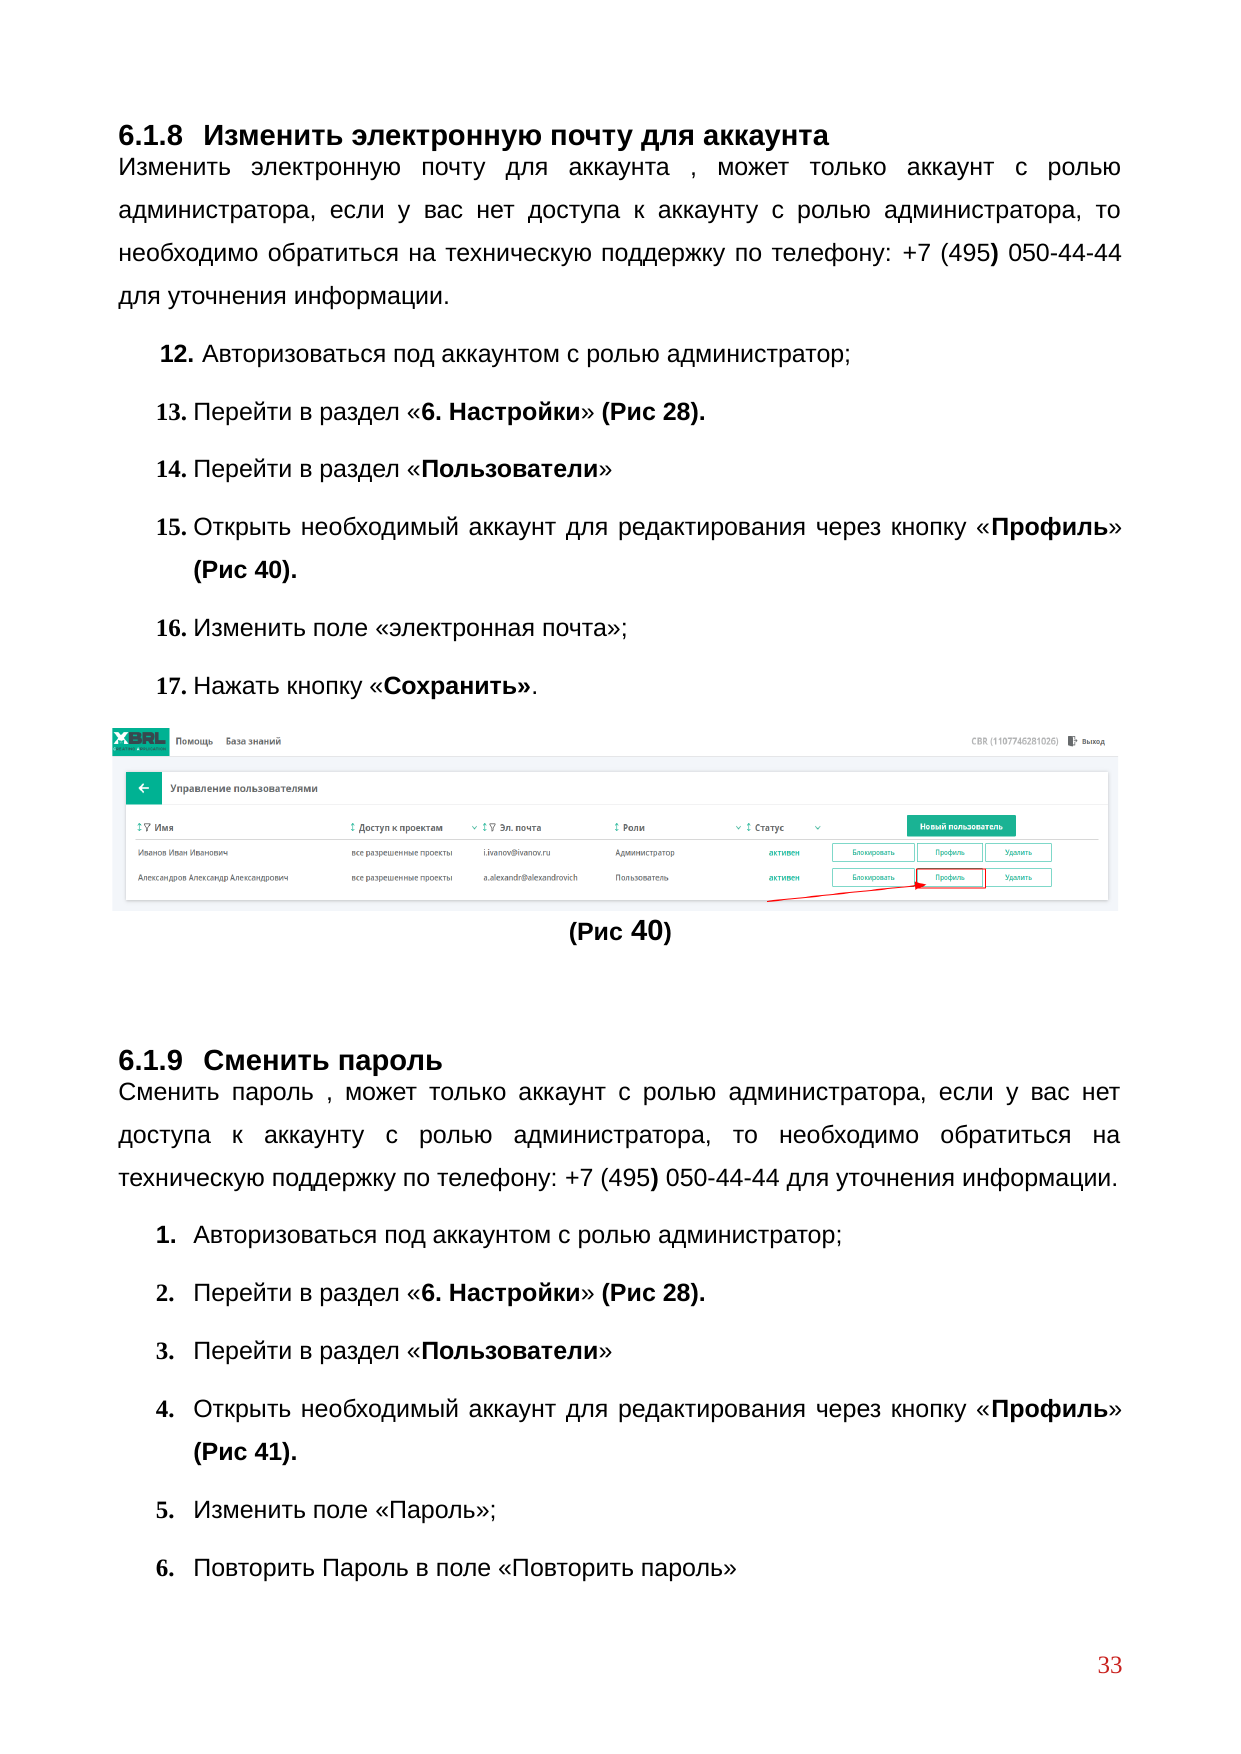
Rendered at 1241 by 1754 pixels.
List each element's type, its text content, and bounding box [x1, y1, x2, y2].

list Авторизоваться под аккаунтом с ролью администратор; [159, 339, 1122, 367]
list Перейти в раздел «6. Настройки» (Рис 28). [156, 1278, 1122, 1307]
list Перейти в раздел «Пользователи» [156, 1336, 1122, 1365]
list Повторить Пароль в поле «Повторить пароль» [156, 1553, 1122, 1581]
list Изменить поле «Пароль»; [156, 1495, 1122, 1524]
list Авторизоваться под аккаунтом с ролью администратор; [156, 1221, 1122, 1249]
subtitle Сменить пароль [118, 1043, 1122, 1077]
list Открыть необходимый аккаунт для редактирования через кнопку «Профиль» (Рис 40). [156, 512, 1122, 584]
list Открыть необходимый аккаунт для редактирования через кнопку «Профиль» (Рис 41). [156, 1394, 1122, 1466]
subtitle Изменить электронную почту для аккаунта [118, 118, 1122, 152]
text (Рис 40) [118, 729, 1122, 947]
list Перейти в раздел «Пользователи» [156, 454, 1122, 483]
text Сменить пароль , может только аккаунт с ролью администратора, если у вас нет доступа к аккаунту с ролью администратора, то необходимо обратиться на техническую поддержку по телефону: +7 (495) 050-44-44 для уточнения информации. [118, 1077, 1122, 1192]
text Изменить электронную почту для аккаунта , может только аккаунт с ролью администратора, если у вас нет доступа к аккаунту с ролью администратора, то необходимо обратиться на техническую поддержку по телефону: +7 (495) 050-44-44 для уточнения информации. [118, 152, 1122, 310]
list Перейти в раздел «6. Настройки» (Рис 28). [156, 396, 1122, 425]
list Нажать кнопку «Сохранить». [156, 671, 1122, 700]
list Изменить поле «электронная почта»; [156, 613, 1122, 642]
